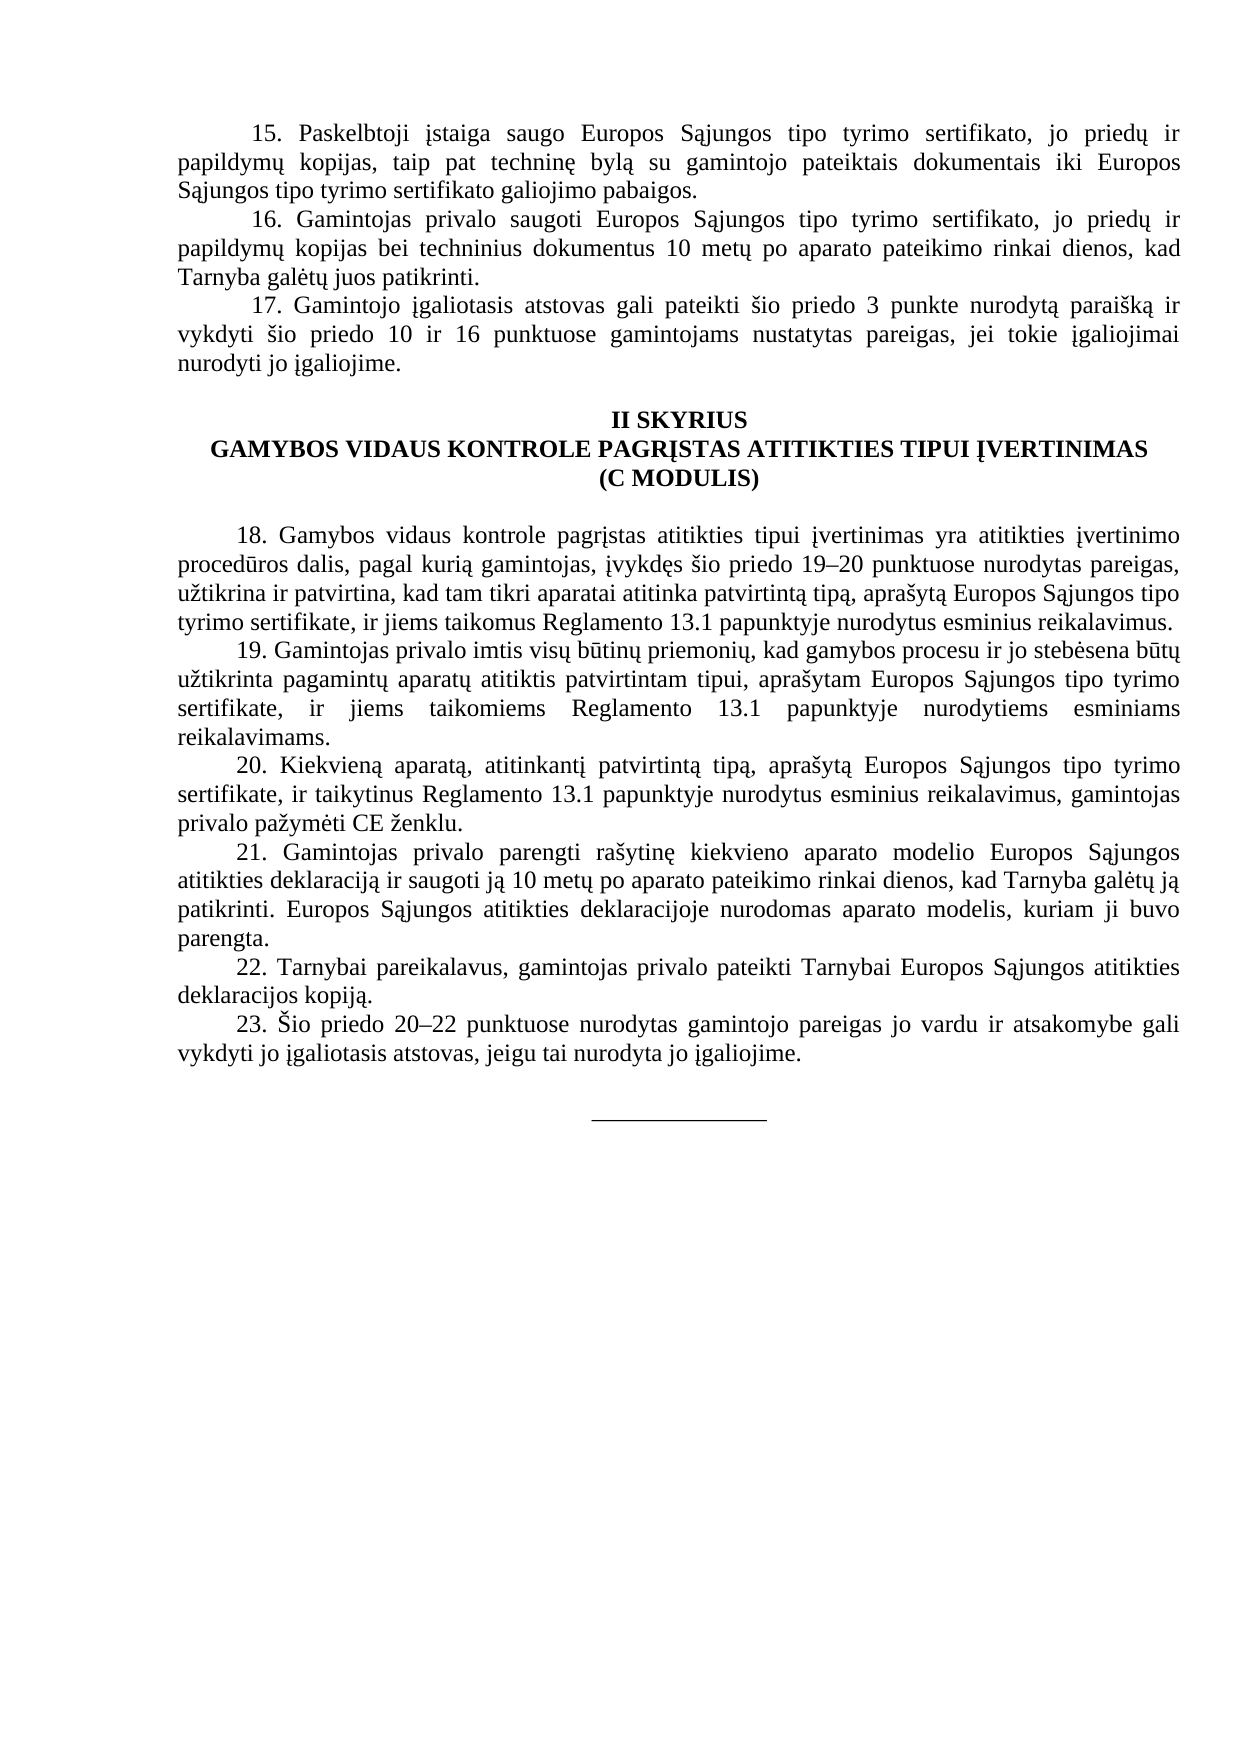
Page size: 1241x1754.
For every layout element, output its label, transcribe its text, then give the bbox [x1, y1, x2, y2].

text 22. Tarnybai pareikalavus, gamintojas privalo pateikti Tarnybai Europos Sąjungos atitikties deklaracijos kopiją. [177, 952, 1181, 1009]
text 16. Gamintojas privalo saugoti Europos Sąjungos tipo tyrimo sertifikato, jo priedų ir papildymų kopijas bei techninius dokumentus 10 metų po aparato pateikimo rinkai dienos, kad Tarnyba galėtų juos patikrinti. [177, 204, 1181, 291]
text ______________ [177, 1096, 1181, 1124]
text 20. Kiekvieną aparatą, atitinkantį patvirtintą tipą, aprašytą Europos Sąjungos tipo tyrimo sertifikate, ir taikytinus Reglamento 13.1 papunktyje nurodytus esminius reikalavimus, gamintojas privalo pažymėti CE ženklu. [177, 751, 1181, 837]
text 15. Paskelbtoji įstaiga saugo Europos Sąjungos tipo tyrimo sertifikato, jo priedų ir papildymų kopijas, taip pat techninę bylą su gamintojo pateiktais dokumentais iki Europos Sąjungos tipo tyrimo sertifikato galiojimo pabaigos. [177, 118, 1181, 204]
text 17. Gamintojo įgaliotasis atstovas gali pateikti šio priedo 3 punkte nurodytą paraišką ir vykdyti šio priedo 10 ir 16 punktuose gamintojams nustatytas pareigas, jei tokie įgaliojimai nurodyti jo įgaliojime. [177, 291, 1181, 377]
text GAMYBOS VIDAUS KONTROLE PAGRĮSTAS ATITIKTIES TIPUI ĮVERTINIMAS [177, 434, 1181, 463]
text 21. Gamintojas privalo parengti rašytinę kiekvieno aparato modelio Europos Sąjungos atitikties deklaraciją ir saugoti ją 10 metų po aparato pateikimo rinkai dienos, kad Tarnyba galėtų ją patikrinti. Europos Sąjungos atitikties deklaracijoje nurodomas aparato modelis, kuriam ji buvo parengta. [177, 837, 1181, 952]
text 18. Gamybos vidaus kontrole pagrįstas atitikties tipui įvertinimas yra atitikties įvertinimo procedūros dalis, pagal kurią gamintojas, įvykdęs šio priedo 19–20 punktuose nurodytas pareigas, užtikrina ir patvirtina, kad tam tikri aparatai atitinka patvirtintą tipą, aprašytą Europos Sąjungos tipo tyrimo sertifikate, ir jiems taikomus Reglamento 13.1 papunktyje nurodytus esminius reikalavimus. [177, 521, 1181, 636]
text II SKYRIUS [177, 406, 1181, 434]
text (C MODULIS) [177, 463, 1181, 492]
text 23. Šio priedo 20–22 punktuose nurodytas gamintojo pareigas jo vardu ir atsakomybe gali vykdyti jo įgaliotasis atstovas, jeigu tai nurodyta jo įgaliojime. [177, 1009, 1181, 1067]
text 19. Gamintojas privalo imtis visų būtinų priemonių, kad gamybos procesu ir jo stebėsena būtų užtikrinta pagamintų aparatų atitiktis patvirtintam tipui, aprašytam Europos Sąjungos tipo tyrimo sertifikate, ir jiems taikomiems Reglamento 13.1 papunktyje nurodytiems esminiams reikalavimams. [177, 636, 1181, 751]
